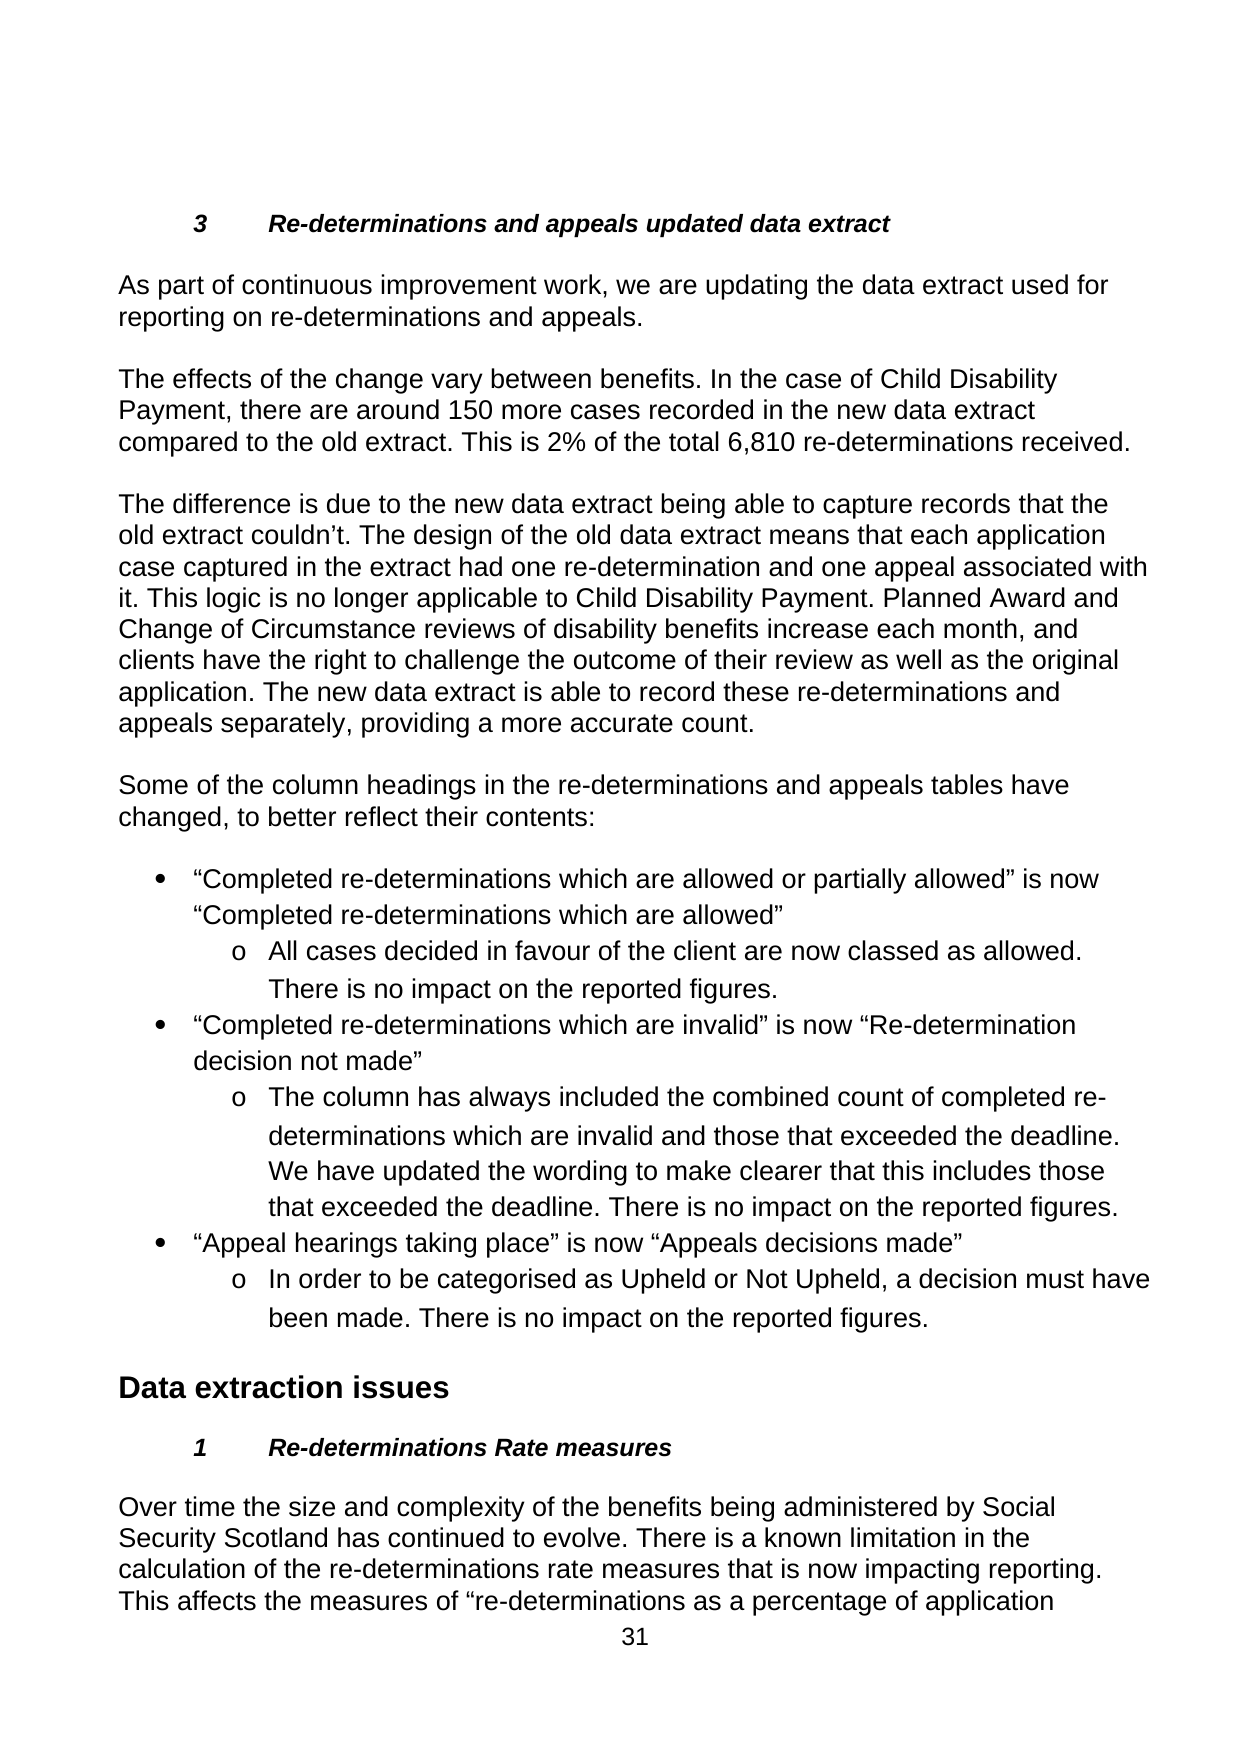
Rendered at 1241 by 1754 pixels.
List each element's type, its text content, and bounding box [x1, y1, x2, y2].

subtitle Re-determinations and appeals updated data extract [118, 209, 1152, 238]
list In order to be categorised as Upheld or Not Upheld, a decision must have been made. There is no impact on the reported figures. [231, 1263, 1152, 1333]
text As part of continuous improvement work, we are updating the data extract used for reporting on re-determinations and appeals. [118, 269, 1152, 332]
list All cases decided in favour of the client are now classed as allowed. There is no impact on the reported figures. [231, 935, 1152, 1004]
text The effects of the change vary between benefits. In the case of Child Disability Payment, there are around 150 more cases recorded in the new data extract compared to the old extract. This is 2% of the total 6,810 re-determinations received. [118, 363, 1152, 457]
text Some of the column headings in the re-determinations and appeals tables have changed, to better reflect their contents: [118, 769, 1152, 832]
list “Completed re-determinations which are invalid” is now “Re-determination decision not made” [156, 1009, 1152, 1077]
subtitle Data extraction issues [118, 1369, 1152, 1405]
list “Completed re-determinations which are allowed or partially allowed” is now “Completed re-determinations which are allowed” [156, 863, 1152, 930]
list “Appeal hearings taking place” is now “Appeals decisions made” [156, 1227, 1152, 1259]
list The column has always included the combined count of completed re-determinations which are invalid and those that exceeded the deadline. We have updated the wording to make clearer that this includes those that exceeded the deadline. There is no impact on the reported figures. [231, 1081, 1152, 1223]
text Over time the size and complexity of the benefits being administered by Social Security Scotland has continued to evolve. There is a known limitation in the calculation of the re-determinations rate measures that is now impacting reporting. This affects the measures of “re-determinations as a percentage of application [118, 1491, 1152, 1616]
text The difference is due to the new data extract being able to capture records that the old extract couldn’t. The design of the old data extract means that each application case captured in the extract had one re-determination and one appeal associated with it. This logic is no longer applicable to Child Disability Payment. Planned Award and Change of Circumstance reviews of disability benefits increase each month, and clients have the right to challenge the outcome of their review as well as the original application. The new data extract is able to record these re-determinations and appeals separately, providing a more accurate count. [118, 488, 1152, 738]
subtitle Re-determinations Rate measures [118, 1433, 1152, 1462]
